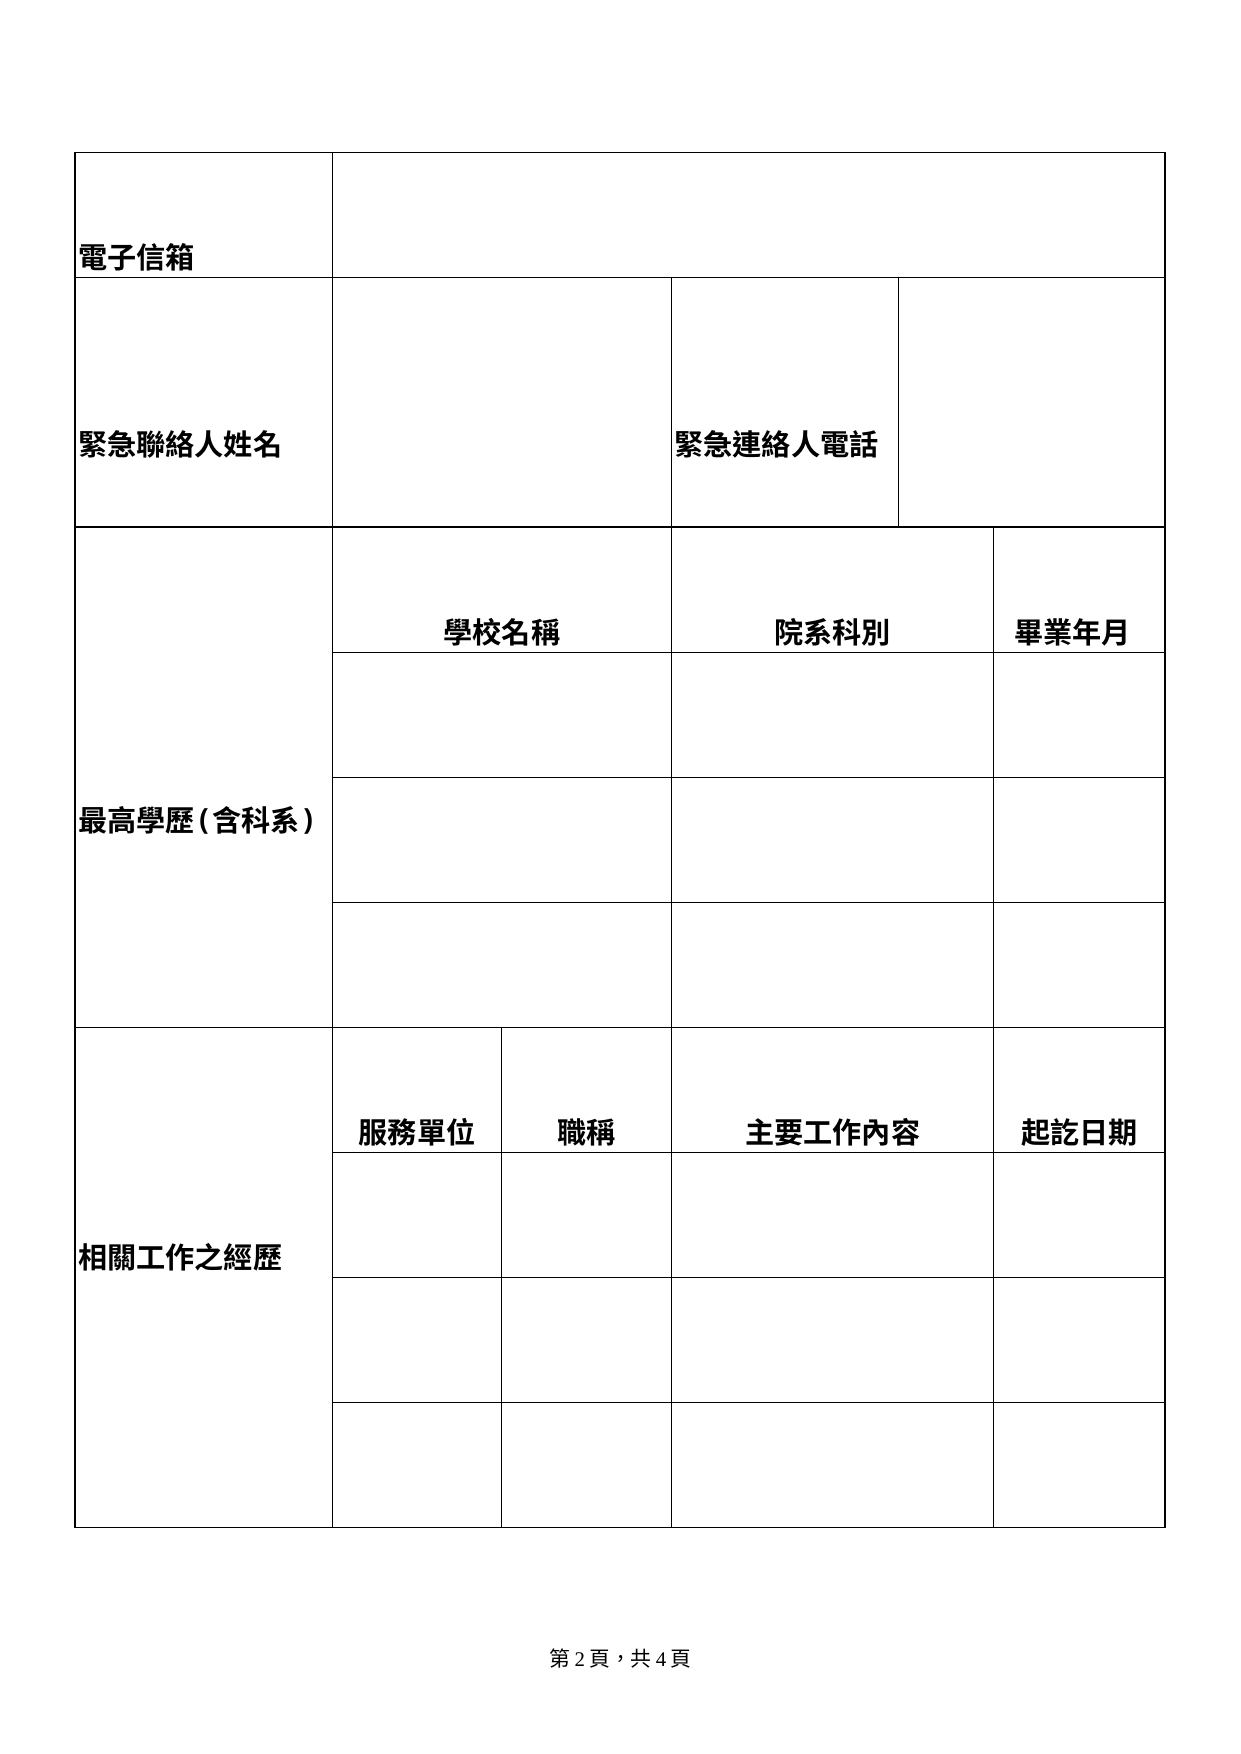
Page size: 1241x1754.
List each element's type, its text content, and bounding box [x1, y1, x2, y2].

table_cell [994, 1153, 1164, 1277]
table_cell [899, 278, 1164, 526]
table_cell [672, 1278, 993, 1402]
table_cell [994, 1278, 1164, 1402]
table_cell [502, 1403, 671, 1527]
table_cell [333, 278, 671, 526]
table_cell 緊急聯絡人姓名 [76, 278, 332, 526]
table_cell 緊急連絡人電話 [672, 278, 898, 526]
table_cell [672, 903, 993, 1027]
table_cell 電子信箱 [76, 153, 332, 277]
table_cell [333, 903, 671, 1027]
table_cell [672, 653, 993, 777]
table_cell [333, 1403, 501, 1527]
table_cell 職稱 [502, 1028, 671, 1152]
table_cell [994, 903, 1164, 1027]
table_cell 相關工作之經歷 [76, 1152, 332, 1277]
table_cell [333, 1153, 501, 1277]
table_cell [994, 778, 1164, 902]
table_cell 最高學歷(含科系) [76, 528, 332, 1027]
table_cell [76, 1402, 332, 1527]
table_cell [333, 778, 671, 902]
table_cell [333, 1278, 501, 1402]
table_cell [672, 778, 993, 902]
table_cell 起訖日期 [994, 1028, 1164, 1152]
table_cell 主要工作內容 [672, 1028, 993, 1152]
table_cell [502, 1278, 671, 1402]
table_cell [672, 1403, 993, 1527]
table_cell [994, 653, 1164, 777]
table_cell [502, 1153, 671, 1277]
table_cell 學校名稱 [333, 528, 671, 652]
table_cell [672, 1153, 993, 1277]
table_cell 服務單位 [333, 1028, 501, 1152]
table_cell [333, 653, 671, 777]
table_cell [76, 1277, 332, 1402]
table_cell [994, 1403, 1164, 1527]
table_cell [76, 1028, 332, 1152]
table_cell 畢業年月 [994, 528, 1164, 652]
table_cell 院系科別 [672, 528, 993, 652]
table_cell [333, 153, 1164, 277]
